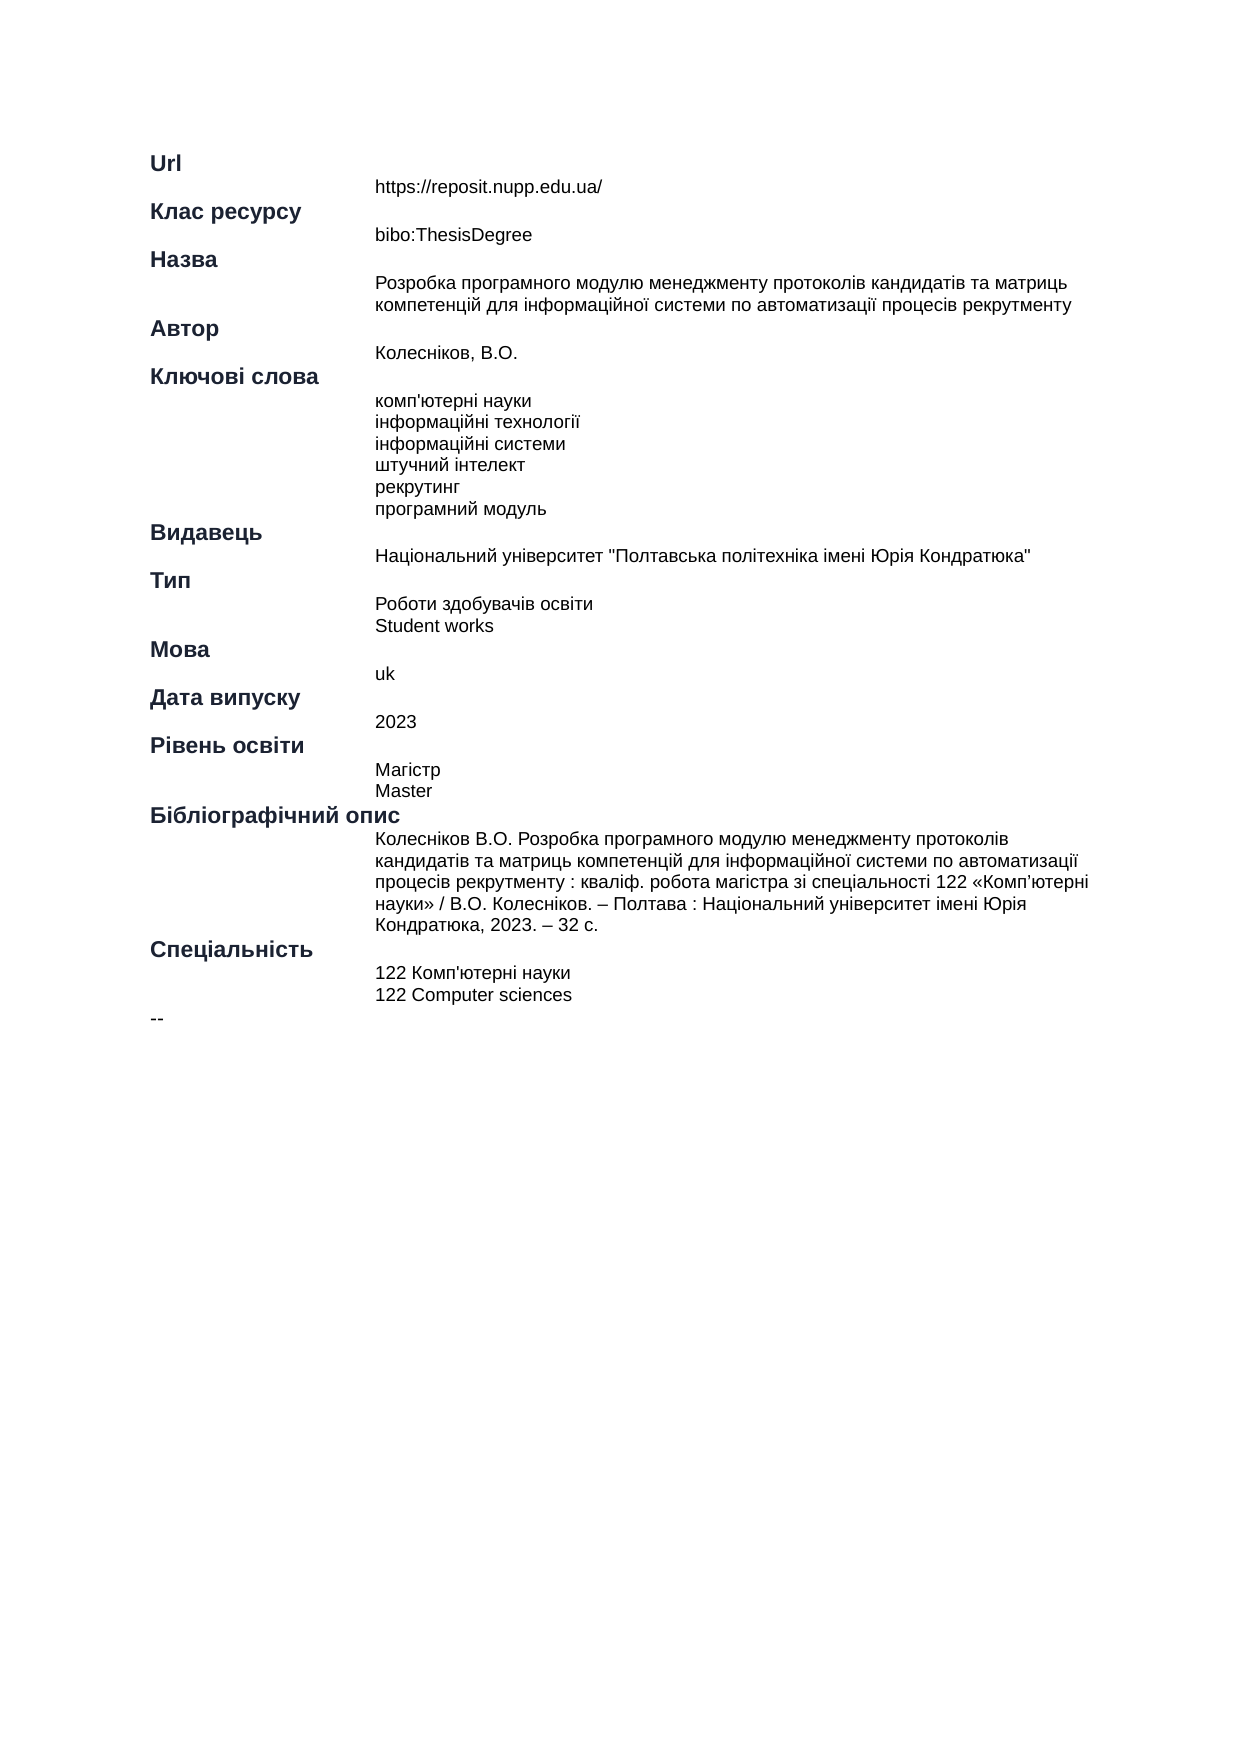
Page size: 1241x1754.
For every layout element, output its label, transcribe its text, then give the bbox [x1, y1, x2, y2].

text комп'ютерні науки [375, 389, 1090, 411]
text Видавець [150, 519, 1090, 545]
text Колесніков, В.О. [375, 342, 1090, 363]
text 122 Computer sciences [375, 984, 1090, 1005]
text -- [150, 1005, 1090, 1029]
text програмний модуль [375, 497, 1090, 519]
text інформаційні технології [375, 411, 1090, 433]
text Бібліографічний опис [150, 802, 1090, 828]
text 122 Комп'ютерні науки [375, 962, 1090, 984]
text Student works [375, 615, 1090, 636]
text Url [150, 150, 1090, 176]
text Колесніков В.О. Розробка програмного модулю менеджменту протоколів кандидатів та матриць компетенцій для інформаційної системи по автоматизації процесів рекрутменту : кваліф. робота магістра зі спеціальності 122 «Комп’ютерні науки» / В.О. Колесніков. – Полтава : Національний університет імені Юрія Кондратюка, 2023. – 32 с. [375, 828, 1090, 936]
text Національний університет "Полтавська політехніка імені Юрія Кондратюка" [375, 545, 1090, 567]
text Мова [150, 636, 1090, 663]
text Автор [150, 315, 1090, 342]
text Тип [150, 567, 1090, 593]
text uk [375, 663, 1090, 684]
text Розробка програмного модулю менеджменту протоколів кандидатів та матриць компетенцій для інформаційної системи по автоматизації процесів рекрутменту [375, 272, 1090, 315]
text Дата випуску [150, 684, 1090, 711]
text інформаційні системи [375, 433, 1090, 454]
text Клас ресурсу [150, 198, 1090, 224]
text штучний інтелект [375, 454, 1090, 476]
text Спеціальність [150, 936, 1090, 962]
text Рівень освіти [150, 732, 1090, 758]
text https://reposit.nupp.edu.ua/ [375, 176, 1090, 198]
text Ключові слова [150, 363, 1090, 389]
text Master [375, 780, 1090, 802]
text bibo:ThesisDegree [375, 224, 1090, 246]
text Роботи здобувачів освіти [375, 593, 1090, 615]
text Магістр [375, 758, 1090, 780]
text Назва [150, 246, 1090, 272]
text рекрутинг [375, 476, 1090, 497]
text 2023 [375, 711, 1090, 732]
